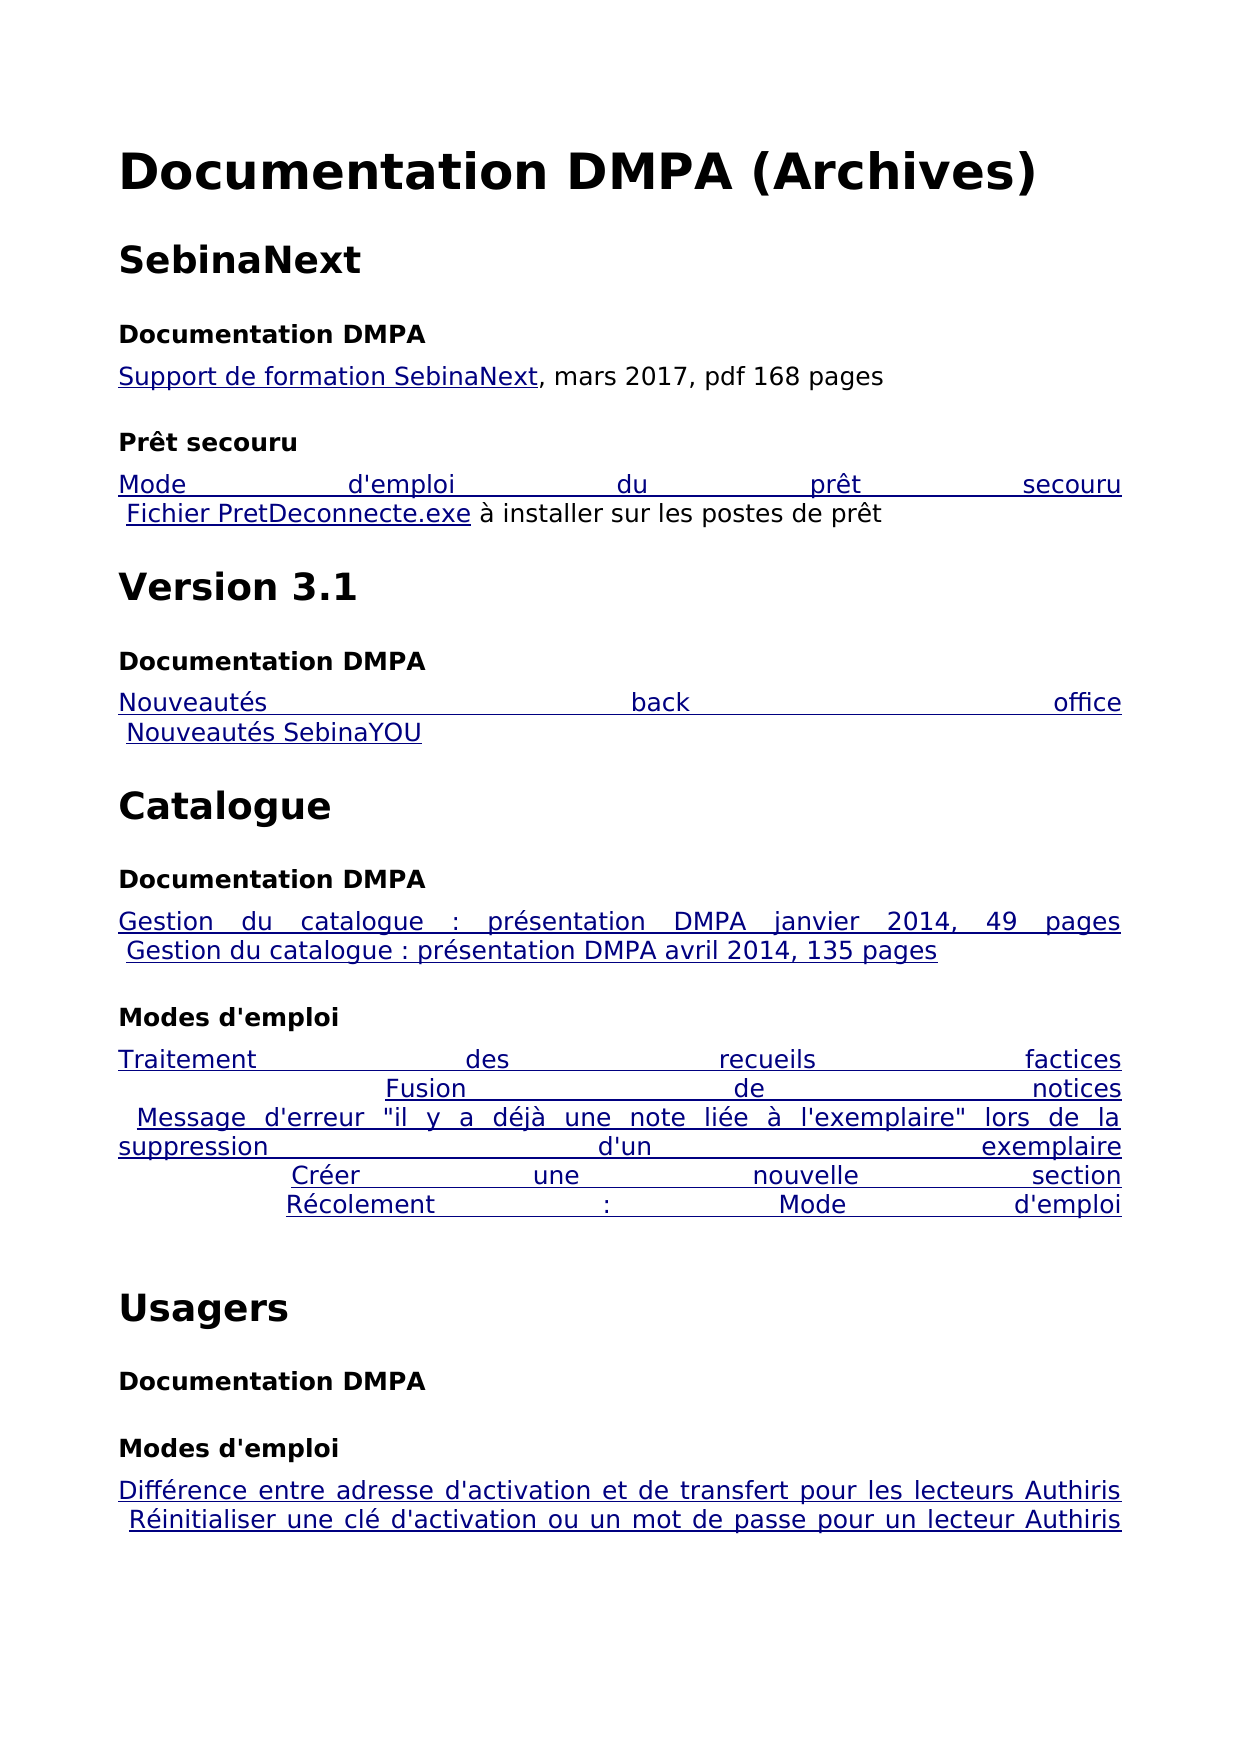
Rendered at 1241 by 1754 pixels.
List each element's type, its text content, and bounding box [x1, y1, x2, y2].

subtitle Documentation DMPA (Archives) [118, 143, 1122, 201]
text Réinitialiser une clé d'activation ou un mot de passe pour un lecteur Authiris [118, 1502, 1122, 1563]
text Traitement des recueils factices [118, 1045, 1122, 1070]
subtitle Usagers [118, 1286, 1122, 1330]
text Créer une nouvelle section Récolement : Mode d'emploi [118, 1159, 1122, 1249]
subtitle Documentation DMPA [118, 1368, 1122, 1397]
text Fusion de notices Message d'erreur "il y a déjà une note liée à l'exemplaire" lors de la suppression d'un exemplaire [118, 1071, 1122, 1157]
subtitle Documentation DMPA [118, 866, 1122, 895]
subtitle Prêt secouru [118, 428, 1122, 457]
subtitle Modes d'emploi [118, 1434, 1122, 1463]
text Fichier PretDeconnecte.exe à installer sur les postes de prêt [118, 497, 1122, 528]
text Gestion du catalogue : présentation DMPA janvier 2014, 49 pages Gestion du catalogue : présentation DMPA avril 2014, 135 pages [118, 907, 1122, 966]
text Support de formation SebinaNext, mars 2017, pdf 168 pages [118, 362, 1122, 391]
subtitle Catalogue [118, 784, 1122, 828]
subtitle Version 3.1 [118, 566, 1122, 609]
text Mode d'emploi du prêt secouru [118, 470, 1122, 495]
subtitle Documentation DMPA [118, 320, 1122, 349]
text Nouveautés SebinaYOU [118, 715, 1122, 747]
text Nouveautés back office [118, 689, 1122, 714]
subtitle Documentation DMPA [118, 647, 1122, 676]
text Différence entre adresse d'activation et de transfert pour les lecteurs Authiris [118, 1476, 1122, 1501]
subtitle Modes d'emploi [118, 1003, 1122, 1032]
subtitle SebinaNext [118, 239, 1122, 282]
